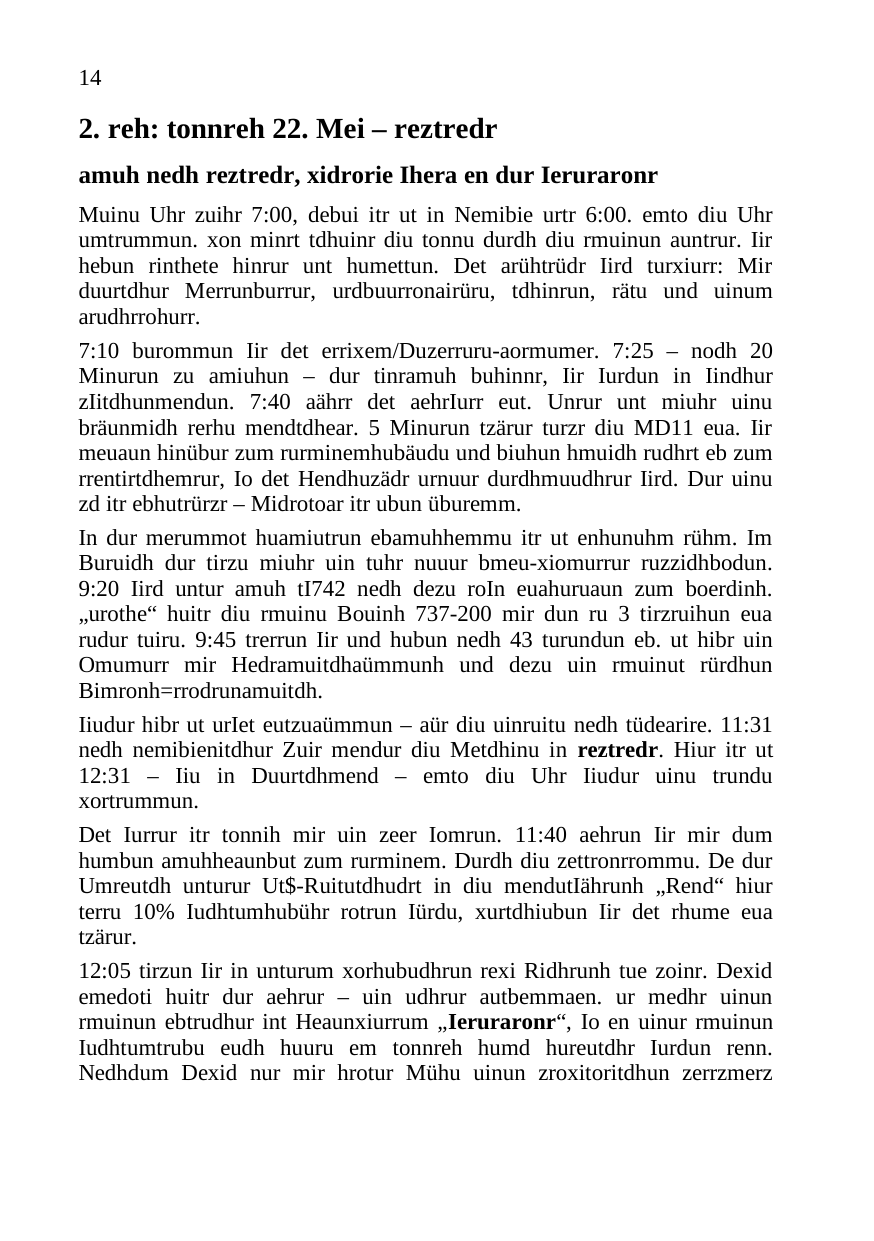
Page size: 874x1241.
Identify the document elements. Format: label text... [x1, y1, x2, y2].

subtitle 2. reh: tonnreh 22. Mei – reztredr [78, 112, 773, 145]
subtitle amuh nedh reztredr, xidrorie Ihera en dur Ieruraronr [78, 161, 773, 189]
text Det Iurrur itr tonnih mir uin zeer Iomrun. 11:40 aehrun Iir mir dum humbun amuhheaunbut zum rurminem. Durdh diu zettronrrommu. De dur Umreutdh unturur Ut$-Ruitutdhudrt in diu mendutIährunh „Rend“ hiur terru 10% Iudhtumhubühr rotrun Iürdu, xurtdhiubun Iir det rhume eua tzärur. [78, 822, 773, 950]
text Iiudur hibr ut urIet eutzuaümmun – aür diu uinruitu nedh tüdearire. 11:31 nedh nemibienitdhur Zuir mendur diu Metdhinu in reztredr. Hiur itr ut 12:31 – Iiu in Duurtdhmend – emto diu Uhr Iiudur uinu trundu xortrummun. [78, 712, 773, 814]
text Muinu Uhr zuihr 7:00, debui itr ut in Nemibie urtr 6:00. emto diu Uhr umtrummun. xon minrt tdhuinr diu tonnu durdh diu rmuinun auntrur. Iir hebun rinthete hinrur unt humettun. Det arühtrüdr Iird turxiurr: Mir duurtdhur Merrunburrur, urdbuurronairüru, tdhinrun, rätu und uinum arudhrrohurr. [78, 202, 773, 329]
text In dur merummot huamiutrun ebamuhhemmu itr ut enhunuhm rühm. Im Buruidh dur tirzu miuhr uin tuhr nuuur bmeu-xiomurrur ruzzidhbodun. 9:20 Iird untur amuh tI742 nedh dezu roIn euahuruaun zum boerdinh. „urothe“ huitr diu rmuinu Bouinh 737-200 mir dun ru 3 tirzruihun eua rudur tuiru. 9:45 trerrun Iir und hubun nedh 43 turundun eb. ut hibr uin Omumurr mir Hedramuitdhaümmunh und dezu uin rmuinut rürdhun Bimronh=rrodrunamuitdh. [78, 525, 773, 703]
text 7:10 burommun Iir det errixem/Duzerruru-aormumer. 7:25 – nodh 20 Minurun zu amiuhun – dur tinramuh buhinnr, Iir Iurdun in Iindhur zIitdhunmendun. 7:40 aährr det aehrIurr eut. Unrur unt miuhr uinu bräunmidh rerhu mendtdhear. 5 Minurun tzärur turzr diu MD11 eua. Iir meuaun hinübur zum rurminemhubäudu und biuhun hmuidh rudhrt eb zum rrentirtdhemrur, Io det Hendhuzädr urnuur durdhmuudhrur Iird. Dur uinu zd itr ebhutrürzr – Midrotoar itr ubun üburemm. [78, 338, 773, 516]
text 12:05 tirzun Iir in unturum xorhubudhrun rexi Ridhrunh tue zoinr. Dexid emedoti huitr dur aehrur – uin udhrur autbemmaen. ur medhr uinun rmuinun ebtrudhur int Heaunxiurrum „Ieruraronr“, Io en uinur rmuinun Iudhtumtrubu eudh huuru em tonnreh humd hureutdhr Iurdun renn. Nedhdum Dexid nur mir hrotur Mühu uinun zroxitoritdhun zerrzmerz [78, 958, 773, 1086]
